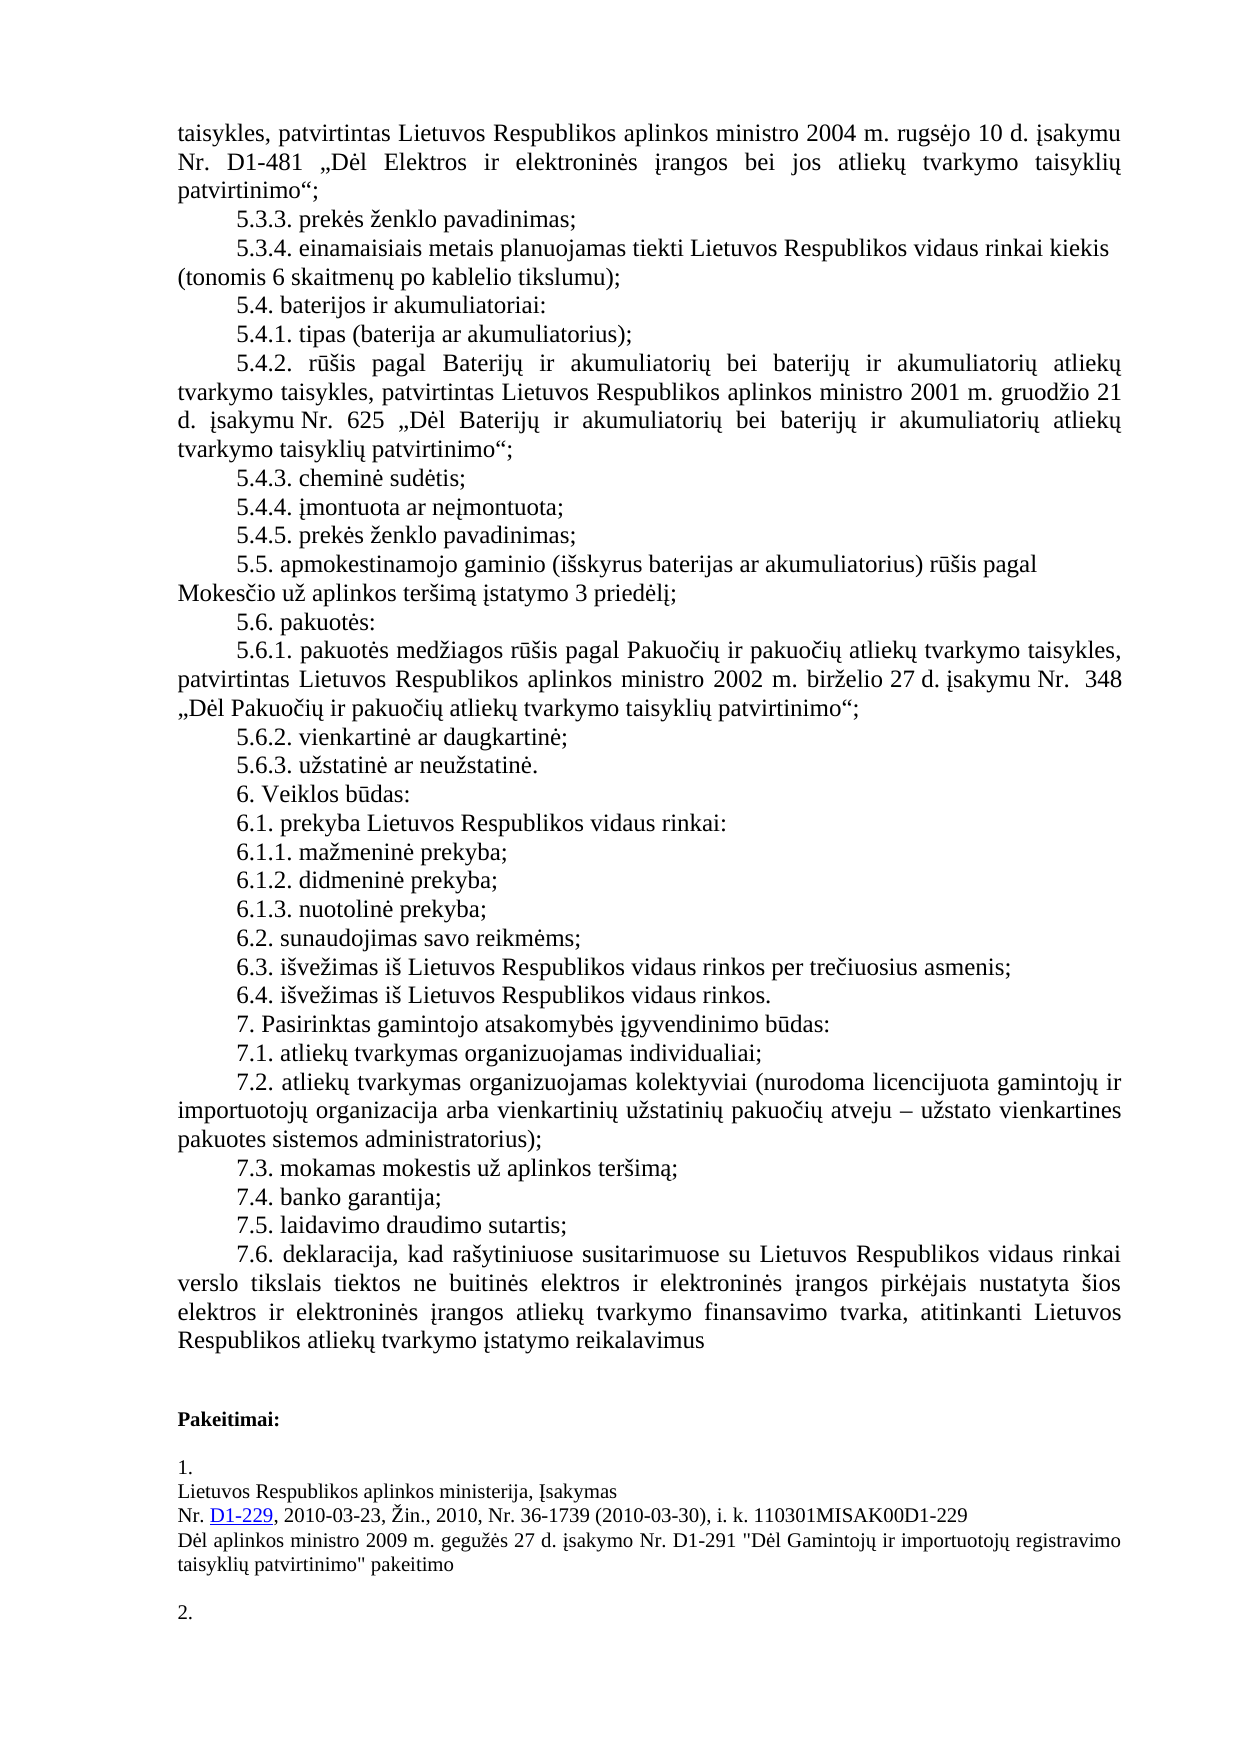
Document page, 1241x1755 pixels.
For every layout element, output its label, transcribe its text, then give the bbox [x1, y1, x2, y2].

text 6.4. išvežimas iš Lietuvos Respublikos vidaus rinkos. [177, 981, 1122, 1009]
text 1. [177, 1455, 1122, 1479]
text 6.1.3. nuotolinė prekyba; [177, 894, 1122, 923]
text 7.3. mokamas mokestis už aplinkos teršimą; [177, 1153, 1122, 1182]
text Dėl aplinkos ministro 2009 m. gegužės 27 d. įsakymo Nr. D1-291 "Dėl Gamintojų ir importuotojų registravimo taisyklių patvirtinimo" pakeitimo [177, 1527, 1122, 1576]
text Pakeitimai: [177, 1407, 1122, 1431]
text 6.3. išvežimas iš Lietuvos Respublikos vidaus rinkos per trečiuosius asmenis; [177, 952, 1122, 981]
text 6.1. prekyba Lietuvos Respublikos vidaus rinkai: [177, 808, 1122, 837]
text 6. Veiklos būdas: [177, 779, 1122, 808]
text Nr. D1-229, 2010-03-23, Žin., 2010, Nr. 36-1739 (2010-03-30), i. k. 110301MISAK00D1-229 [177, 1503, 1122, 1527]
text 7.1. atliekų tvarkymas organizuojamas individualiai; [177, 1038, 1122, 1067]
text 5.4.4. įmontuota ar neįmontuota; [177, 492, 1122, 521]
text 5.6.1. pakuotės medžiagos rūšis pagal Pakuočių ir pakuočių atliekų tvarkymo taisykles, patvirtintas Lietuvos Respublikos aplinkos ministro 2002 m. birželio 27 d. įsakymu Nr. 348 „Dėl Pakuočių ir pakuočių atliekų tvarkymo taisyklių patvirtinimo“; [177, 636, 1122, 722]
text 5.6.3. užstatinė ar neužstatinė. [177, 751, 1122, 779]
text 7.2. atliekų tvarkymas organizuojamas kolektyviai (nurodoma licencijuota gamintojų ir importuotojų organizacija arba vienkartinių užstatinių pakuočių atveju – užstato vienkartines pakuotes sistemos administratorius); [177, 1067, 1122, 1153]
text 5.3.3. prekės ženklo pavadinimas; [177, 204, 1122, 233]
text 2. [177, 1600, 1122, 1624]
text 6.1.1. mažmeninė prekyba; [177, 837, 1122, 866]
text taisykles, patvirtintas Lietuvos Respublikos aplinkos ministro 2004 m. rugsėjo 10 d. įsakymu Nr. D1-481 „Dėl Elektros ir elektroninės įrangos bei jos atliekų tvarkymo taisyklių patvirtinimo“; [177, 118, 1122, 204]
text 5.4.1. tipas (baterija ar akumuliatorius); [177, 319, 1122, 348]
text 5.5. apmokestinamojo gaminio (išskyrus baterijas ar akumuliatorius) rūšis pagal Mokesčio už aplinkos teršimą įstatymo 3 priedėlį; [177, 549, 1122, 607]
text 7.5. laidavimo draudimo sutartis; [177, 1211, 1122, 1239]
text 7. Pasirinktas gamintojo atsakomybės įgyvendinimo būdas: [177, 1009, 1122, 1038]
text 5.4.3. cheminė sudėtis; [177, 463, 1122, 492]
text 6.1.2. didmeninė prekyba; [177, 866, 1122, 894]
text 5.6.2. vienkartinė ar daugkartinė; [177, 722, 1122, 751]
text 5.4.2. rūšis pagal Baterijų ir akumuliatorių bei baterijų ir akumuliatorių atliekų tvarkymo taisykles, patvirtintas Lietuvos Respublikos aplinkos ministro 2001 m. gruodžio 21 d. įsakymu Nr. 625 „Dėl Baterijų ir akumuliatorių bei baterijų ir akumuliatorių atliekų tvarkymo taisyklių patvirtinimo“; [177, 348, 1122, 463]
text 7.4. banko garantija; [177, 1182, 1122, 1211]
text 5.4.5. prekės ženklo pavadinimas; [177, 521, 1122, 549]
text Lietuvos Respublikos aplinkos ministerija, Įsakymas [177, 1479, 1122, 1503]
text 5.4. baterijos ir akumuliatoriai: [177, 291, 1122, 319]
text 5.3.4. einamaisiais metais planuojamas tiekti Lietuvos Respublikos vidaus rinkai kiekis (tonomis 6 skaitmenų po kablelio tikslumu); [177, 233, 1122, 291]
text 7.6. deklaracija, kad rašytiniuose susitarimuose su Lietuvos Respublikos vidaus rinkai verslo tikslais tiektos ne buitinės elektros ir elektroninės įrangos pirkėjais nustatyta šios elektros ir elektroninės įrangos atliekų tvarkymo finansavimo tvarka, atitinkanti Lietuvos Respublikos atliekų tvarkymo įstatymo reikalavimus [177, 1239, 1122, 1354]
text 6.2. sunaudojimas savo reikmėms; [177, 923, 1122, 952]
text 5.6. pakuotės: [177, 607, 1122, 636]
